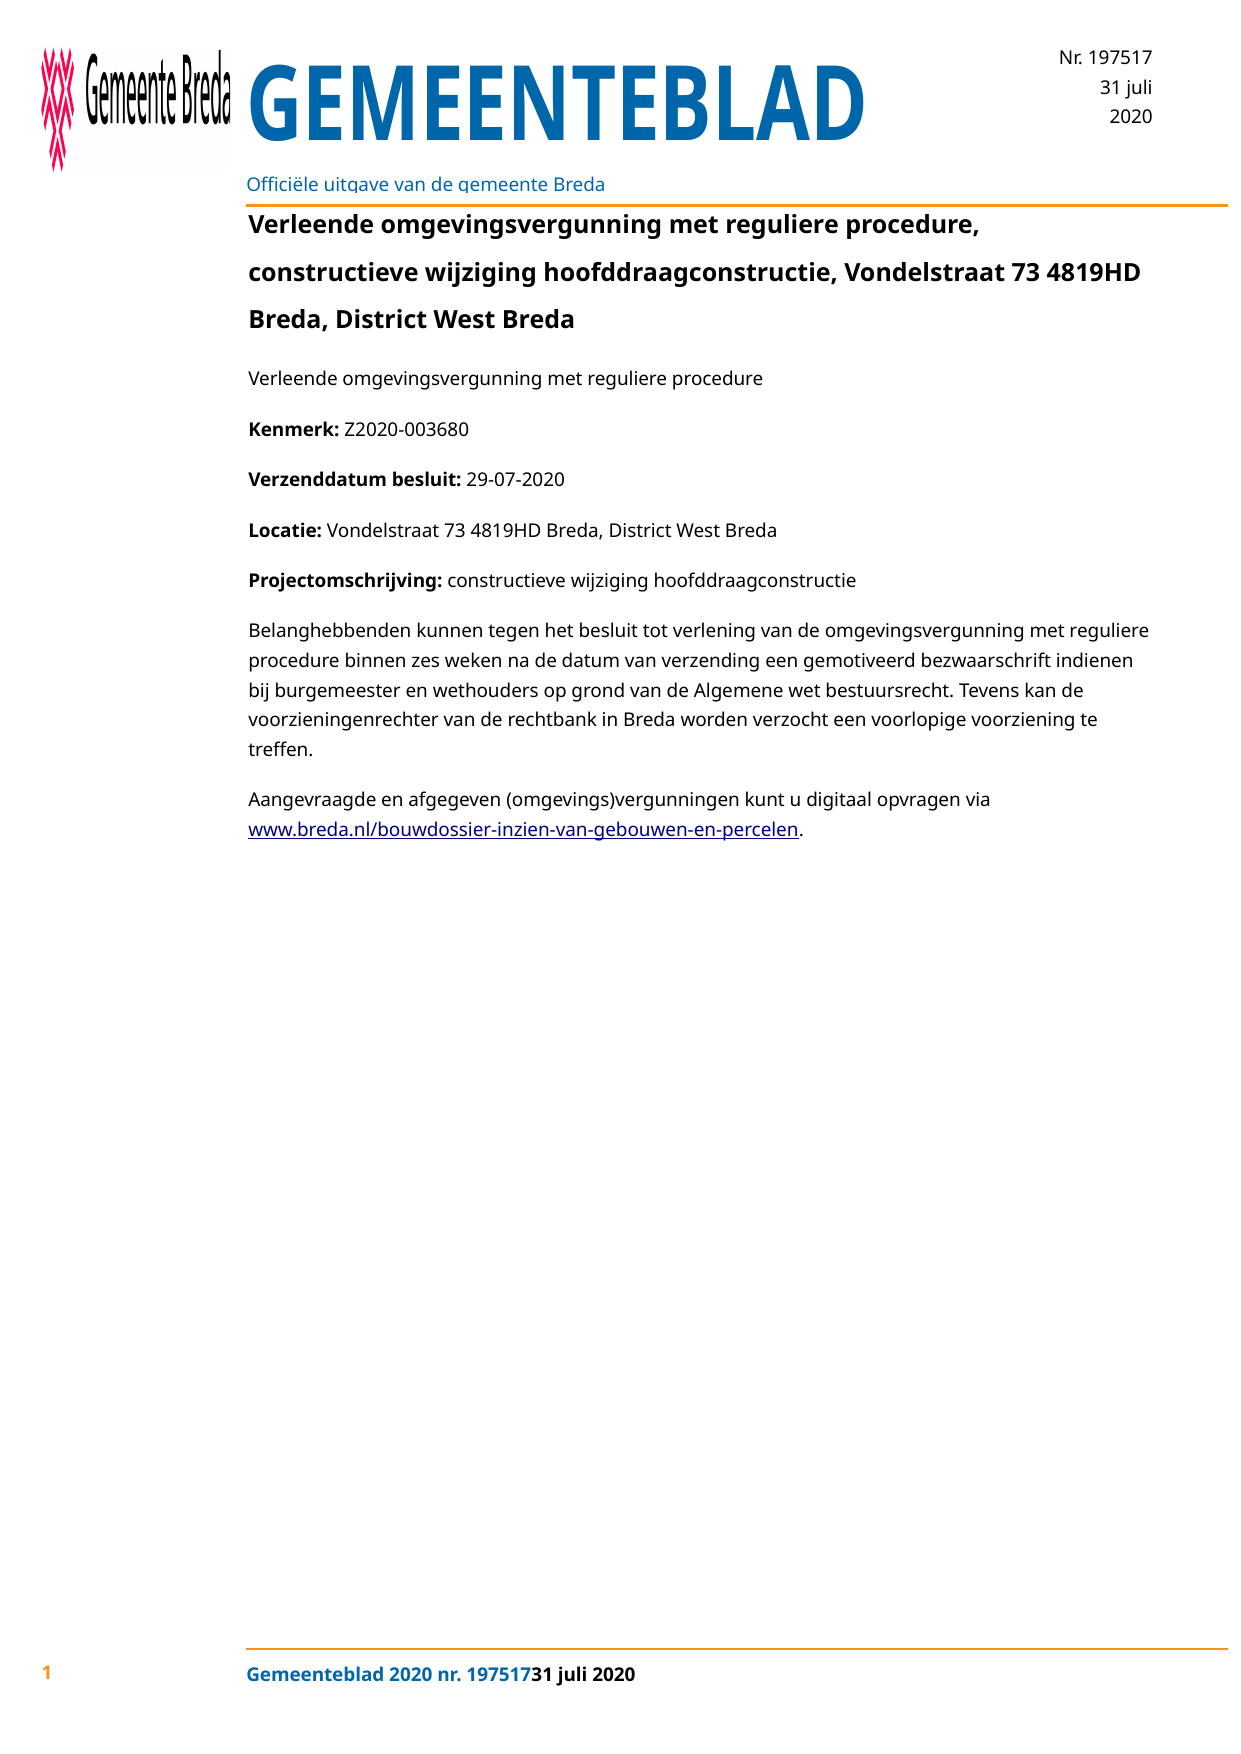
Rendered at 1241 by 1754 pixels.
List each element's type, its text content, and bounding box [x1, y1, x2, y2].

text Belanghebbenden kunnen tegen het besluit tot verlening van de omgevingsvergunning met reguliere procedure binnen zes weken na de datum van verzending een gemotiveerd bezwaarschrift indienen bij burgemeester en wethouders op grond van de Algemene wet bestuursrecht. Tevens kan de voorzieningenrechter van de rechtbank in Breda worden verzocht een voorlopige voorziening te treffen. [248, 618, 1152, 762]
text Aangevraagde en afgegeven (omgevings)vergunningen kunt u digitaal opvragen via www.breda.nl/bouwdossier-inzien-van-gebouwen-en-percelen. [248, 786, 1152, 842]
picture [41, 47, 231, 172]
text Locatie: Vondelstraat 73 4819HD Breda, District West Breda [248, 517, 1152, 542]
text Kenmerk: Z2020-003680 [248, 416, 1152, 442]
text Projectomschrijving: constructieve wijziging hoofddraagconstructie [248, 567, 1152, 593]
text Verzenddatum besluit: 29-07-2020 [248, 466, 1152, 492]
text Verleende omgevingsvergunning met reguliere procedure [248, 366, 1152, 391]
text Verleende omgevingsvergunning met reguliere procedure, constructieve wijziging hoofddraagconstructie, Vondelstraat 73 4819HD Breda, District West Breda [248, 207, 1152, 336]
